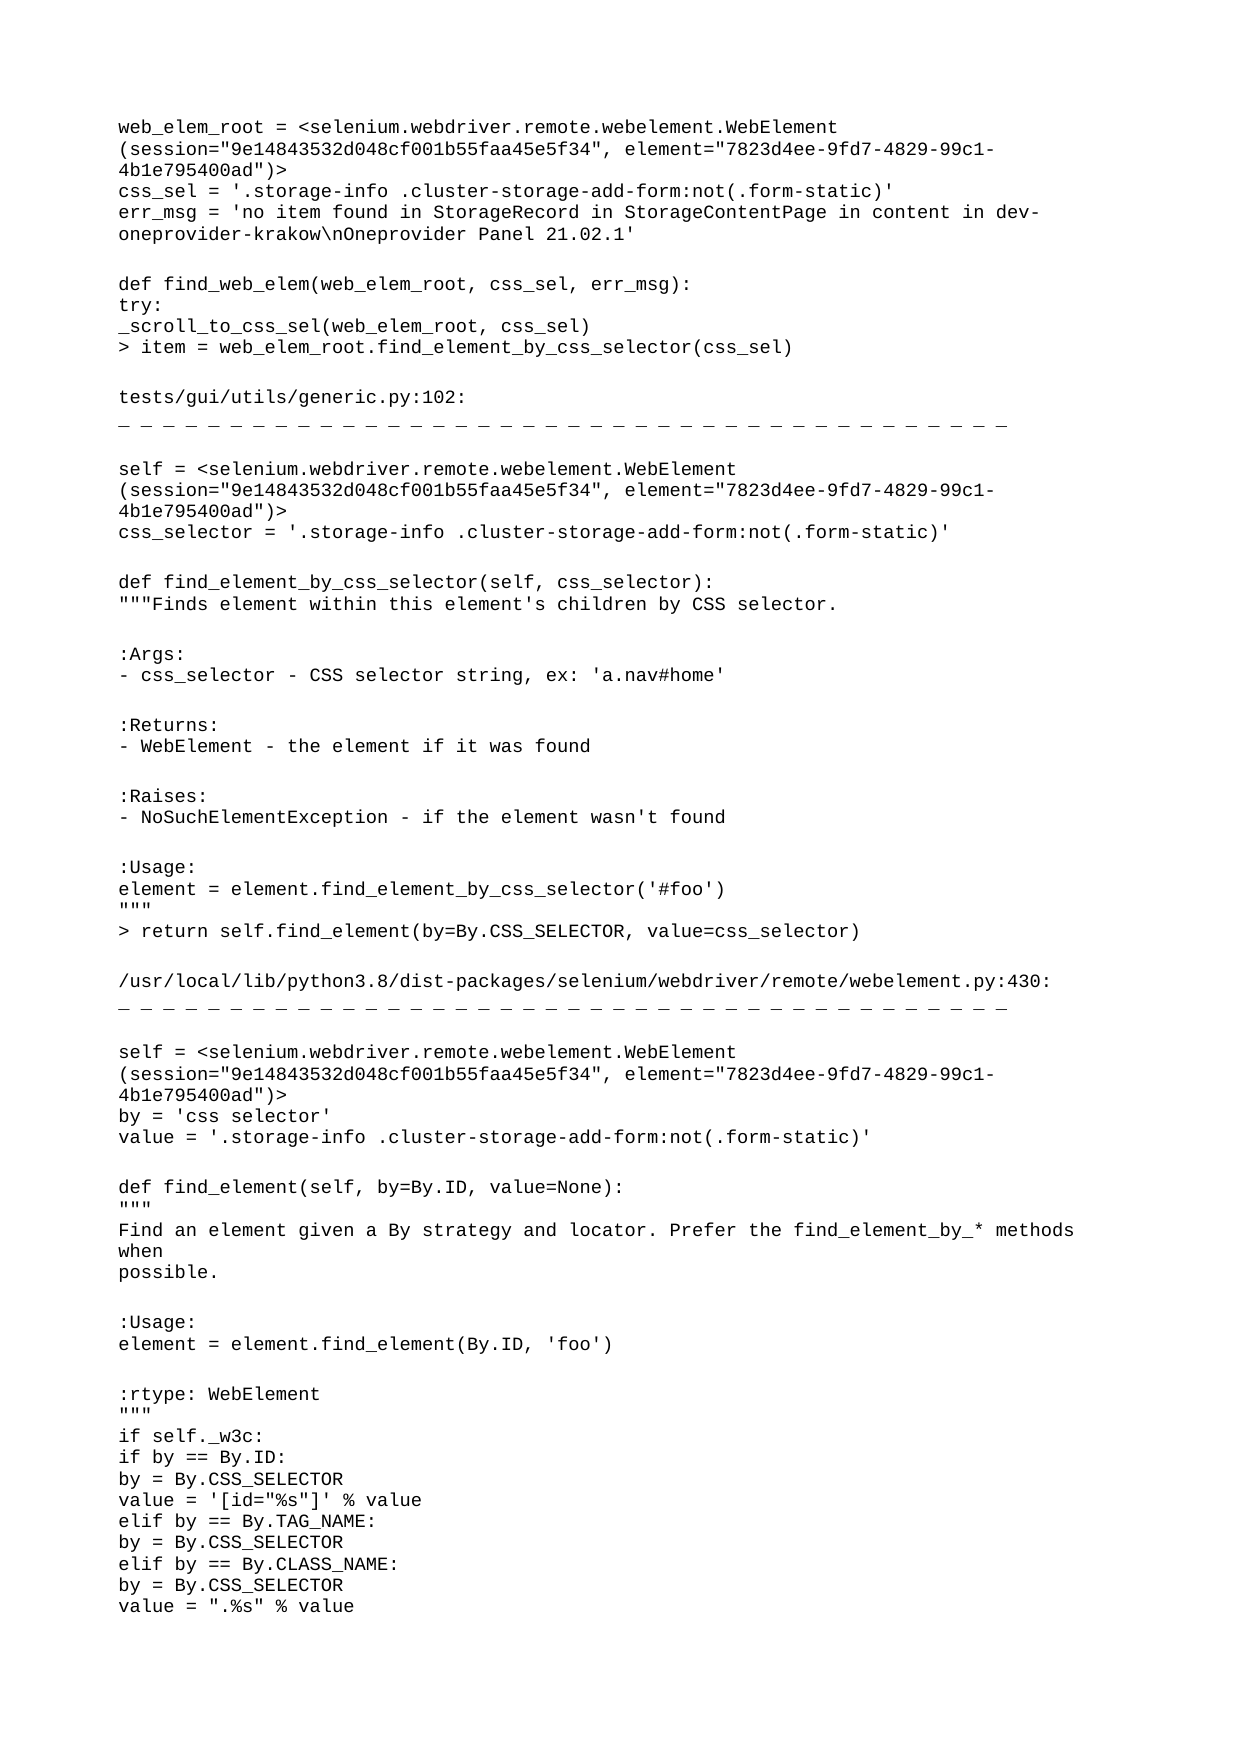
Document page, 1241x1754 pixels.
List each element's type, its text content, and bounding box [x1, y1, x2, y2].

text web_elem_root = <selenium.webdriver.remote.webelement.WebElement (session="9e14843532d048cf001b55faa45e5f34", element="7823d4ee-9fd7-4829-99c1-4b1e795400ad")> css_sel = '.storage-info .cluster-storage-add-form:not(.form-static)' err_msg = 'no item found in StorageRecord in StorageContentPage in content in dev-oneprovider-krakow\nOneprovider Panel 21.02.1' def find_web_elem(web_elem_root, css_sel, err_msg): try: _scroll_to_css_sel(web_elem_root, css_sel) > item = web_elem_root.find_element_by_css_selector(css_sel) tests/gui/utils/generic.py:102: _ _ _ _ _ _ _ _ _ _ _ _ _ _ _ _ _ _ _ _ _ _ _ _ _ _ _ _ _ _ _ _ _ _ _ _ _ _ _ _ self = <selenium.webdriver.remote.webelement.WebElement (session="9e14843532d048cf001b55faa45e5f34", element="7823d4ee-9fd7-4829-99c1-4b1e795400ad")> css_selector = '.storage-info .cluster-storage-add-form:not(.form-static)' def find_element_by_css_selector(self, css_selector): """Finds element within this element's children by CSS selector. :Args: - css_selector - CSS selector string, ex: 'a.nav#home' :Returns: - WebElement - the element if it was found :Raises: - NoSuchElementException - if the element wasn't found :Usage: element = element.find_element_by_css_selector('#foo') """ > return self.find_element(by=By.CSS_SELECTOR, value=css_selector) /usr/local/lib/python3.8/dist-packages/selenium/webdriver/remote/webelement.py:430: _ _ _ _ _ _ _ _ _ _ _ _ _ _ _ _ _ _ _ _ _ _ _ _ _ _ _ _ _ _ _ _ _ _ _ _ _ _ _ _ self = <selenium.webdriver.remote.webelement.WebElement (session="9e14843532d048cf001b55faa45e5f34", element="7823d4ee-9fd7-4829-99c1-4b1e795400ad")> by = 'css selector' value = '.storage-info .cluster-storage-add-form:not(.form-static)' def find_element(self, by=By.ID, value=None): """ Find an element given a By strategy and locator. Prefer the find_element_by_* methods when possible. :Usage: element = element.find_element(By.ID, 'foo') :rtype: WebElement """ if self._w3c: if by == By.ID: by = By.CSS_SELECTOR value = '[id="%s"]' % value elif by == By.TAG_NAME: by = By.CSS_SELECTOR elif by == By.CLASS_NAME: by = By.CSS_SELECTOR value = ".%s" % value [118, 118, 1122, 1618]
